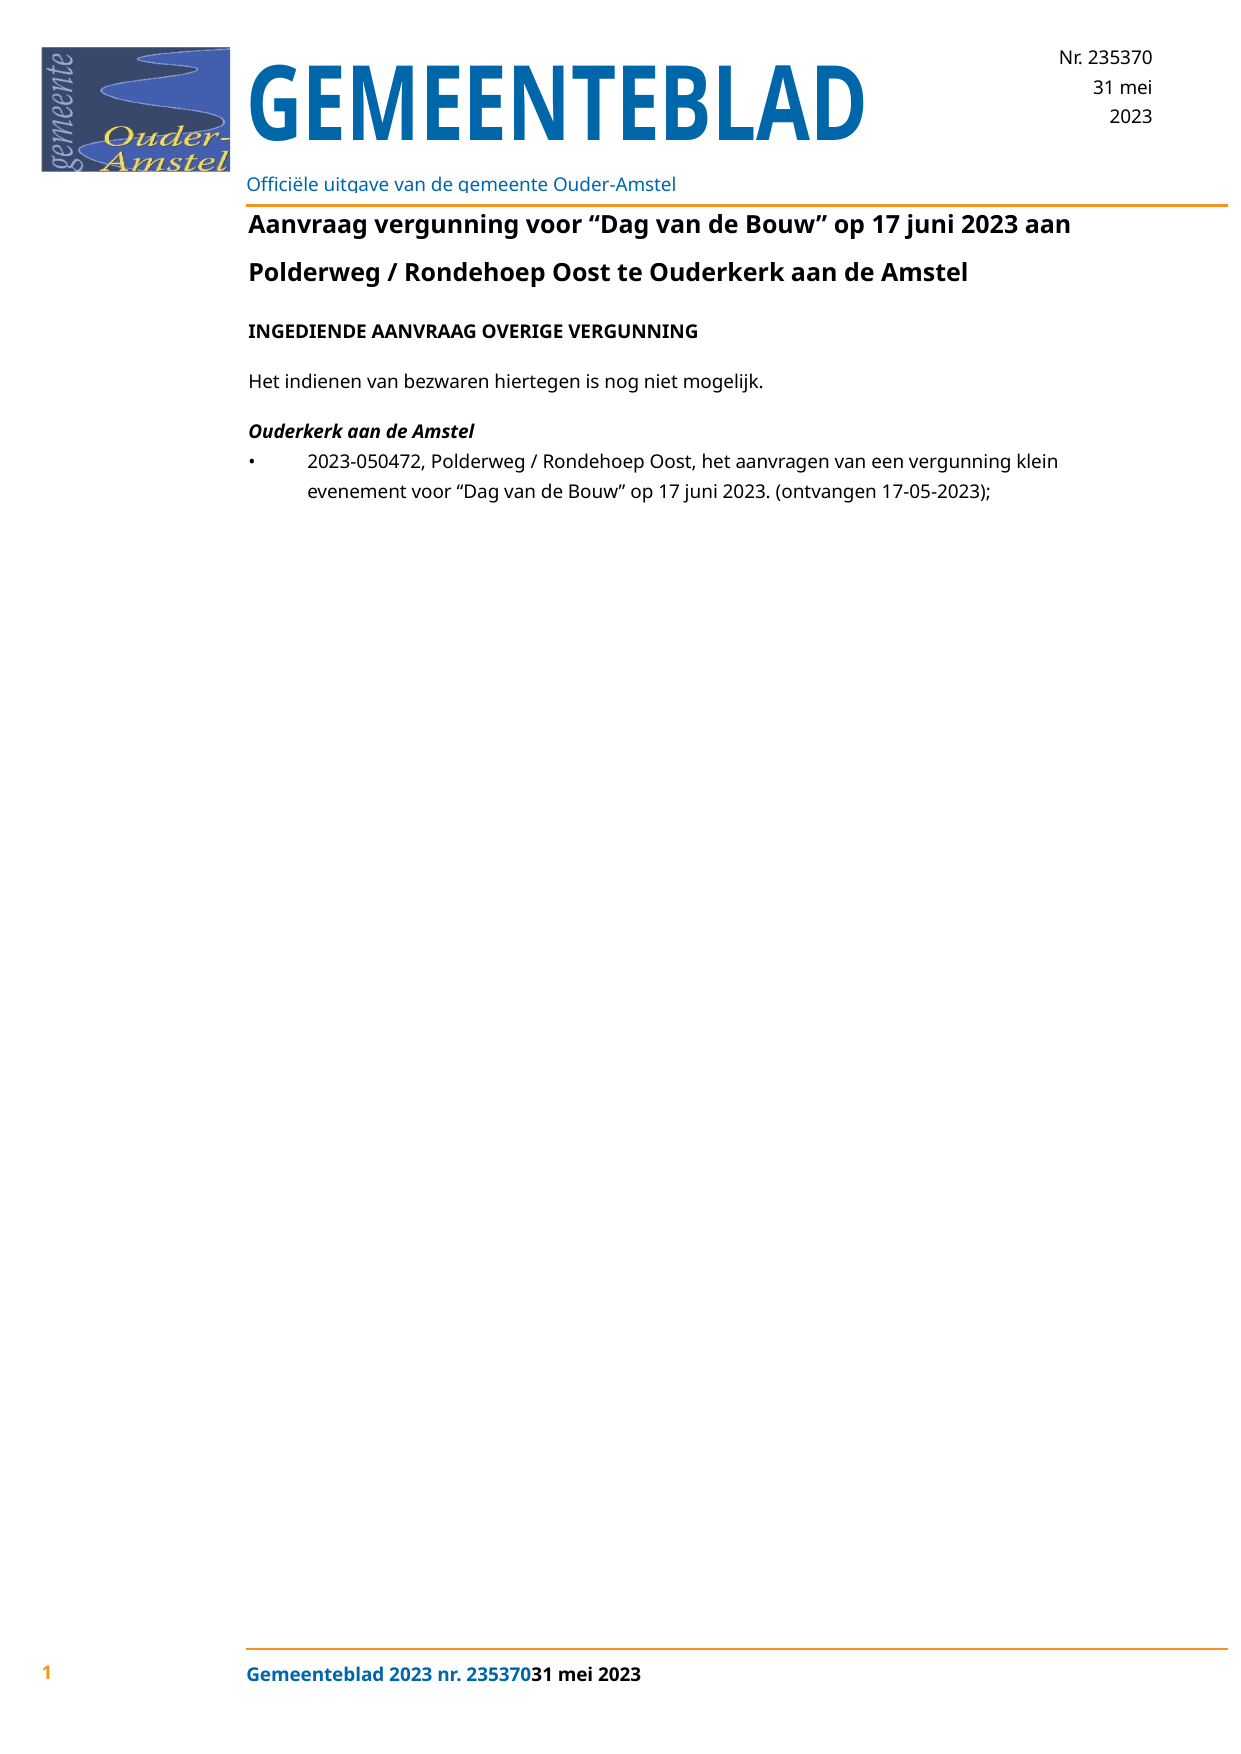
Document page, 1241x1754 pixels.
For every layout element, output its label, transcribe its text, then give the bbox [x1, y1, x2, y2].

text Aanvraag vergunning voor “Dag van de Bouw” op 17 juni 2023 aan Polderweg / Rondehoep Oost te Ouderkerk aan de Amstel [248, 207, 1152, 288]
picture [41, 47, 231, 172]
text Ouderkerk aan de Amstel [248, 419, 1152, 444]
text INGEDIENDE AANVRAAG OVERIGE VERGUNNING [248, 318, 1152, 344]
text Het indienen van bezwaren hiertegen is nog niet mogelijk. [248, 368, 1152, 394]
list 2023-050472, Polderweg / Rondehoep Oost, het aanvragen van een vergunning klein evenement voor “Dag van de Bouw” op 17 juni 2023. (ontvangen 17-05-2023); [248, 448, 1152, 504]
